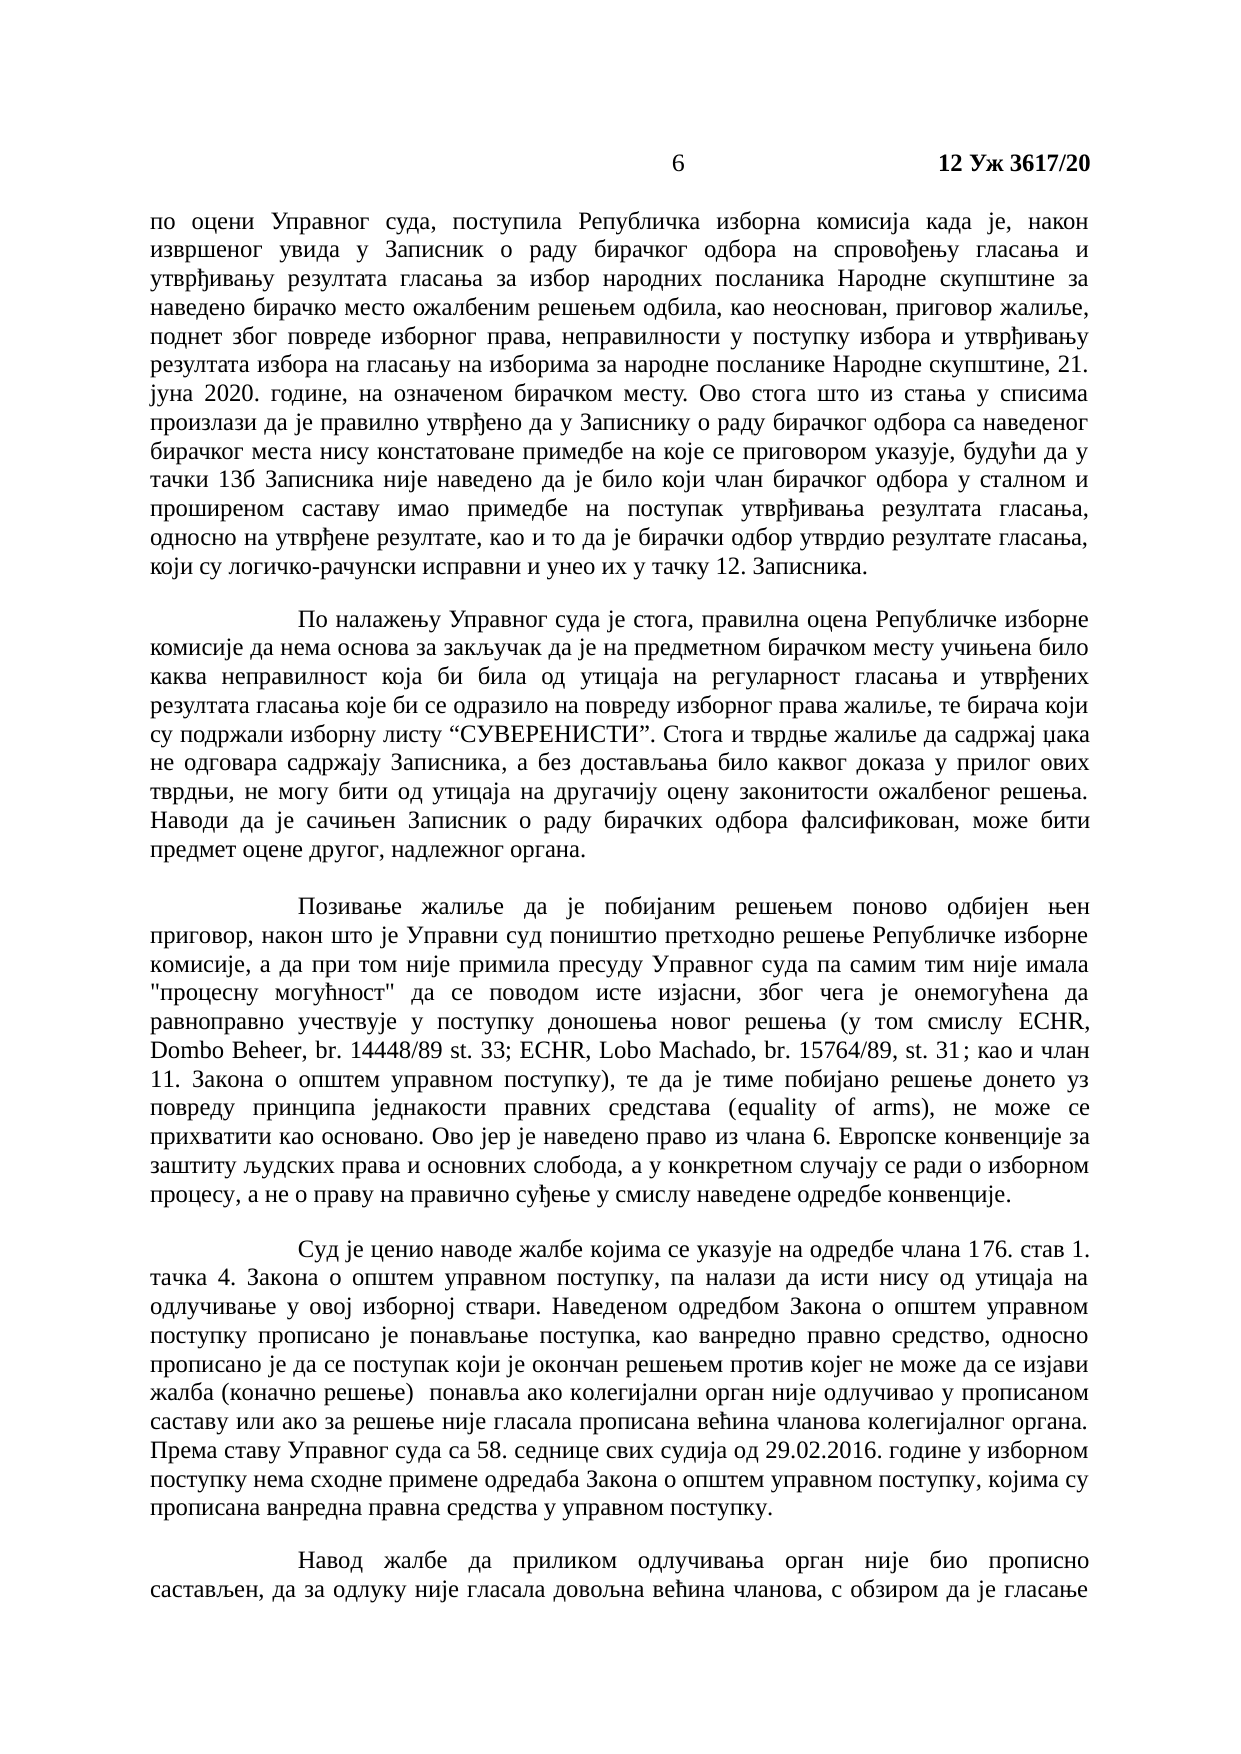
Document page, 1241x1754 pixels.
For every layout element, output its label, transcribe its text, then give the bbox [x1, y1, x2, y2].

text по оцени Управног суда, поступила Републичка изборна комисија када је, након извршеног увида у Записник о раду бирачког одбора на спровођењу гласања и утврђивању резултата гласања за избор народних посланика Народне скупштине за наведено бирачко место ожалбеним решењем одбила, као неоснован, приговор жалиље, поднет због повреде изборног права, неправилности у поступку избора и утврђивању резултата избора на гласању на изборима за народне посланике Народне скупштине, 21. јуна 2020. године, на означеном бирачком месту. Ово стога што из стања у списима произлази да је правилно утврђено да у Записнику о раду бирачког одбора са наведеног бирачког места нису констатоване примедбе на које се приговором указује, будући да у тачки 13б Записника није наведено да је било који члан бирачког одбора у сталном и проширеном саставу имао примедбе на поступак утврђивања резултата гласања, односно на утврђене резултате, као и то да је бирачки одбор утврдио резултате гласања, који су логичко-рачунски исправни и унео их у тачку 12. Записника. [150, 206, 1090, 579]
text По налажењу Управног суда је стога, правилна оцена Републичке изборне комисије да нема основа за закључак да је на предметном бирачком месту учињена било каква неправилност која би била од утицаја на регуларност гласања и утврђених резултата гласања које би се одразило на повреду изборног права жалиље, те бирача који су подржали изборну листу “СУВЕРЕНИСТИ”. Стога и тврдње жалиље да садржај џака не одговара садржају Записника, а без достављања било каквог доказа у прилог ових тврдњи, не могу бити од утицаја на другачију оцену законитости ожалбеног решења. Наводи да је сачињен Записник о раду бирачких одбора фалсификован, може бити предмет оцене другог, надлежног органа. [150, 604, 1090, 862]
text Позивање жалиље да је побијаним решењем поново одбијен њен приговор, након што је Управни суд поништио претходно решење Републичке изборне комисије, а да при том није примила пресуду Управног суда па самим тим није имала "процесну могућност" да се поводом исте изјасни, због чега је онемогућена да равноправно учествује у поступку доношења новог решења (у том смислу ECHR, Dombo Beheer, br. 14448/89 st. 33; ECHR, Lobo Machado, br. 15764/89, st. 31; као и члан 11. Закона о општем управном поступку), те да је тиме побијано решење донето уз повреду принципа једнакости правних средстава (equality of arms), не може се прихватити као основано. Ово јер је наведено право из члана 6. Европске конвенције за заштиту људских права и основних слобода, а у конкретном случају се ради о изборном процесу, а не о праву на правично суђење у смислу наведене одредбе конвенције. [150, 891, 1090, 1207]
text Суд је ценио наводе жалбе којима се указује на одредбе члана 176. став 1. тачка 4. Закона о општем управном поступку, па налази да исти нису од утицаја на одлучивање у овој изборној ствари. Наведеном одредбом Закона о општем управном поступку прописано је понављање поступка, као ванредно правно средство, односно прописано је да се поступак који је окончан решењем против којег не може да се изјави жалба (коначно решење) понавља ако колегијални орган није одлучивао у прописаном саставу или ако за решење није гласала прописана већина чланова колегијалног органа. Према ставу Управног суда са 58. седнице свих судија од 29.02.2016. године у изборном поступку нема сходне примене одредаба Закона о општем управном поступку, којима су прописана ванредна правна средства у управном поступку. [150, 1234, 1090, 1521]
text Навод жалбе да приликом одлучивања орган није био прописно састављен, да за одлуку није гласала довољна већина чланова, с обзиром да је гласање [150, 1545, 1090, 1603]
